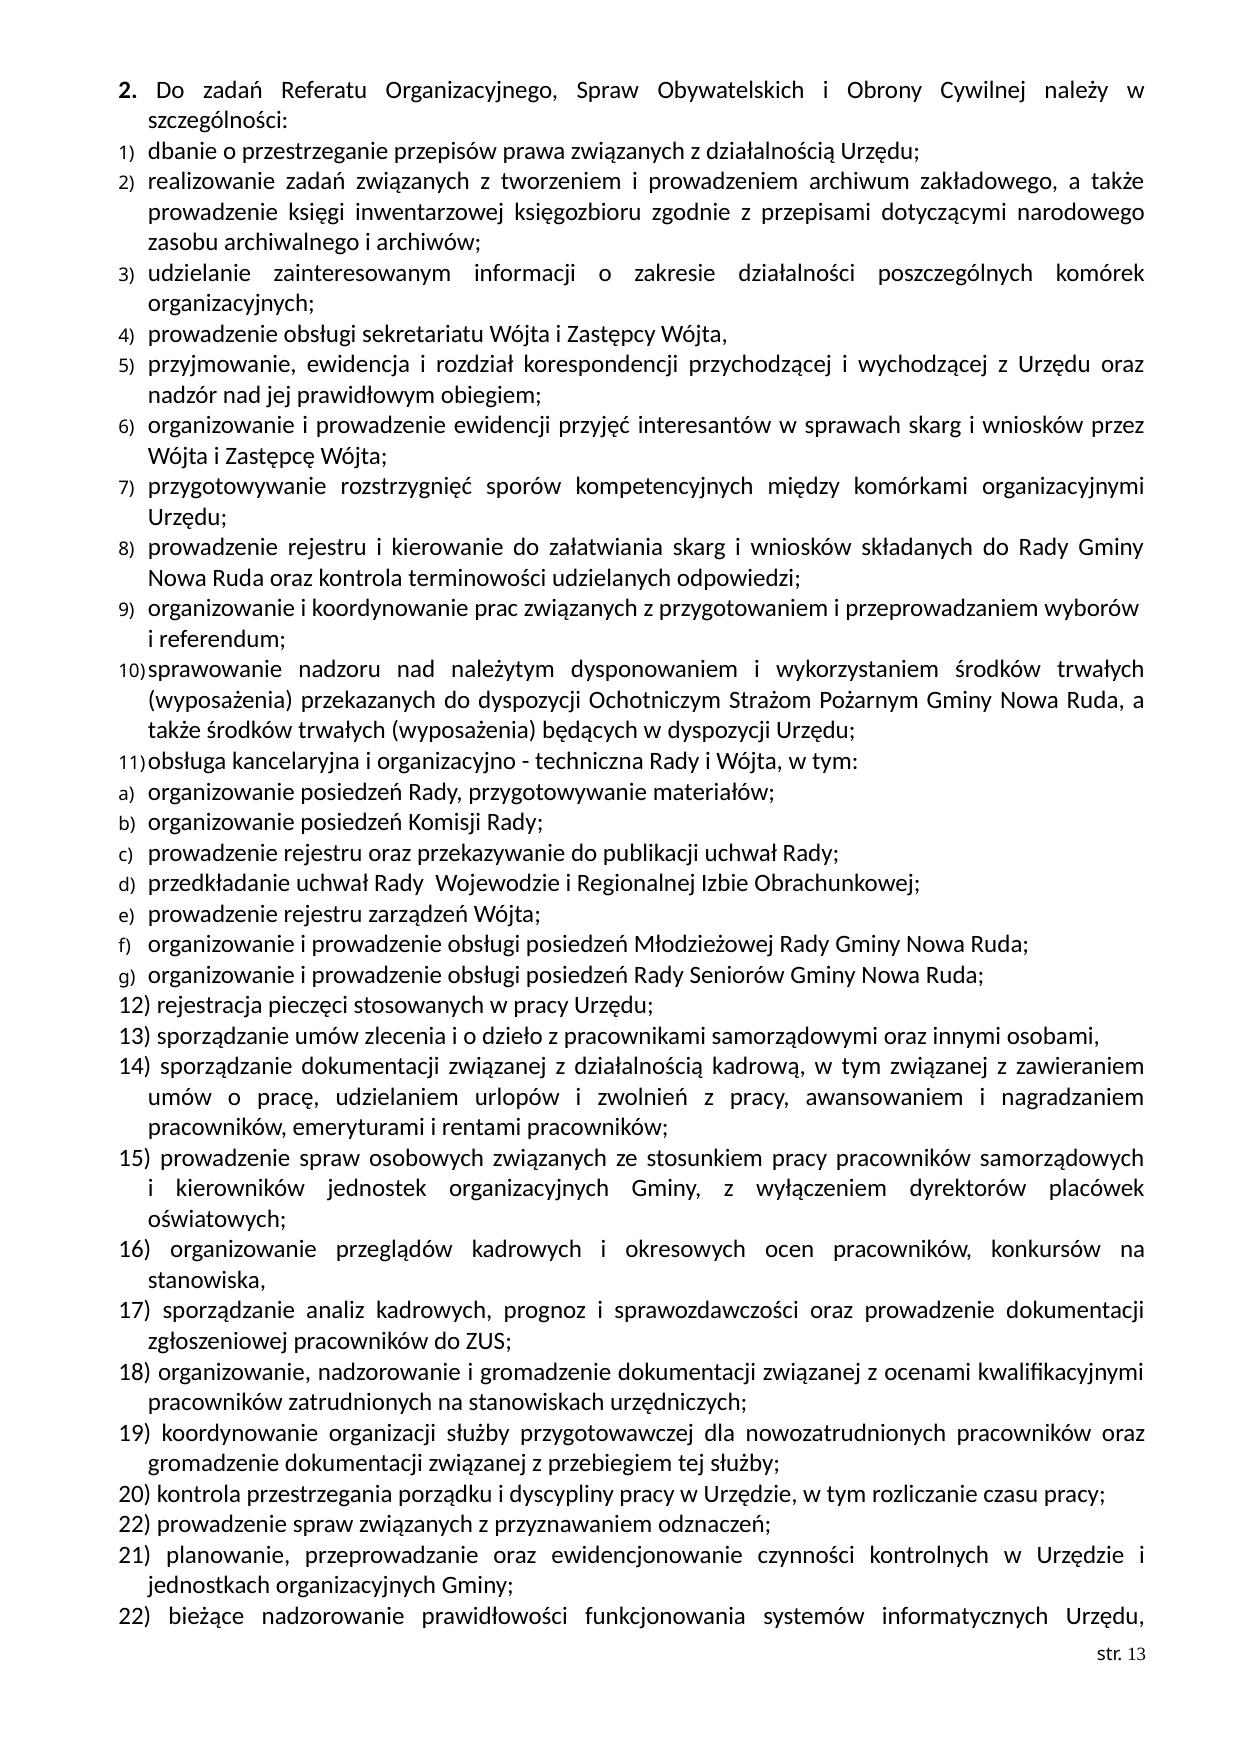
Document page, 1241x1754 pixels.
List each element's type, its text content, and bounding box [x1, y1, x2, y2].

list realizowanie zadań związanych z tworzeniem i prowadzeniem archiwum zakładowego, a także prowadzenie księgi inwentarzowej księgozbioru zgodnie z przepisami dotyczącymi narodowego zasobu archiwalnego i archiwów; [118, 165, 1146, 257]
text 16) organizowanie przeglądów kadrowych i okresowych ocen pracowników, konkursów na stanowiska, [118, 1233, 1146, 1294]
list udzielanie zainteresowanym informacji o zakresie działalności poszczególnych komórek organizacyjnych; [118, 257, 1146, 318]
text 13) sporządzanie umów zlecenia i o dzieło z pracownikami samorządowymi oraz innymi osobami, [118, 1020, 1146, 1050]
list organizowanie posiedzeń Komisji Rady; [118, 806, 1146, 837]
text 14) sporządzanie dokumentacji związanej z działalnością kadrową, w tym związanej z zawieraniem umów o pracę, udzielaniem urlopów i zwolnień z pracy, awansowaniem i nagradzaniem pracowników, emeryturami i rentami pracowników; [118, 1050, 1146, 1142]
text 2. Do zadań Referatu Organizacyjnego, Spraw Obywatelskich i Obrony Cywilnej należy w szczególności: [118, 74, 1146, 135]
list obsługa kancelaryjna i organizacyjno - techniczna Rady i Wójta, w tym: [118, 745, 1146, 776]
list organizowanie i koordynowanie prac związanych z przygotowaniem i przeprowadzaniem wyborów i referendum; [118, 593, 1146, 654]
list przedkładanie uchwał Rady Wojewodzie i Regionalnej Izbie Obrachunkowej; [118, 867, 1146, 898]
text 22) bieżące nadzorowanie prawidłowości funkcjonowania systemów informatycznych Urzędu, [118, 1600, 1146, 1630]
text 12) rejestracja pieczęci stosowanych w pracy Urzędu; [118, 989, 1146, 1020]
list organizowanie i prowadzenie ewidencji przyjęć interesantów w sprawach skarg i wniosków przez Wójta i Zastępcę Wójta; [118, 409, 1146, 471]
list organizowanie i prowadzenie obsługi posiedzeń Młodzieżowej Rady Gminy Nowa Ruda; [118, 928, 1146, 959]
text 19) koordynowanie organizacji służby przygotowawczej dla nowozatrudnionych pracowników oraz gromadzenie dokumentacji związanej z przebiegiem tej służby; [118, 1417, 1146, 1478]
list organizowanie i prowadzenie obsługi posiedzeń Rady Seniorów Gminy Nowa Ruda; [118, 959, 1146, 989]
list przygotowywanie rozstrzygnięć sporów kompetencyjnych między komórkami organizacyjnymi Urzędu; [118, 471, 1146, 532]
text 18) organizowanie, nadzorowanie i gromadzenie dokumentacji związanej z ocenami kwalifikacyjnymi pracowników zatrudnionych na stanowiskach urzędniczych; [118, 1356, 1146, 1417]
text 22) prowadzenie spraw związanych z przyznawaniem odznaczeń; [118, 1508, 1146, 1539]
list prowadzenie obsługi sekretariatu Wójta i Zastępcy Wójta, [118, 318, 1146, 348]
text 20) kontrola przestrzegania porządku i dyscypliny pracy w Urzędzie, w tym rozliczanie czasu pracy; [118, 1478, 1146, 1508]
list sprawowanie nadzoru nad należytym dysponowaniem i wykorzystaniem środków trwałych (wyposażenia) przekazanych do dyspozycji Ochotniczym Strażom Pożarnym Gminy Nowa Ruda, a także środków trwałych (wyposażenia) będących w dyspozycji Urzędu; [118, 654, 1146, 745]
list prowadzenie rejestru i kierowanie do załatwiania skarg i wniosków składanych do Rady Gminy Nowa Ruda oraz kontrola terminowości udzielanych odpowiedzi; [118, 532, 1146, 593]
list dbanie o przestrzeganie przepisów prawa związanych z działalnością Urzędu; [118, 135, 1146, 165]
text 21) planowanie, przeprowadzanie oraz ewidencjonowanie czynności kontrolnych w Urzędzie i jednostkach organizacyjnych Gminy; [118, 1539, 1146, 1600]
text 17) sporządzanie analiz kadrowych, prognoz i sprawozdawczości oraz prowadzenie dokumentacji zgłoszeniowej pracowników do ZUS; [118, 1294, 1146, 1356]
list przyjmowanie, ewidencja i rozdział korespondencji przychodzącej i wychodzącej z Urzędu oraz nadzór nad jej prawidłowym obiegiem; [118, 348, 1146, 409]
list prowadzenie rejestru zarządzeń Wójta; [118, 898, 1146, 928]
list organizowanie posiedzeń Rady, przygotowywanie materiałów; [118, 776, 1146, 806]
text 15) prowadzenie spraw osobowych związanych ze stosunkiem pracy pracowników samorządowych i kierowników jednostek organizacyjnych Gminy, z wyłączeniem dyrektorów placówek oświatowych; [118, 1142, 1146, 1233]
list prowadzenie rejestru oraz przekazywanie do publikacji uchwał Rady; [118, 837, 1146, 867]
